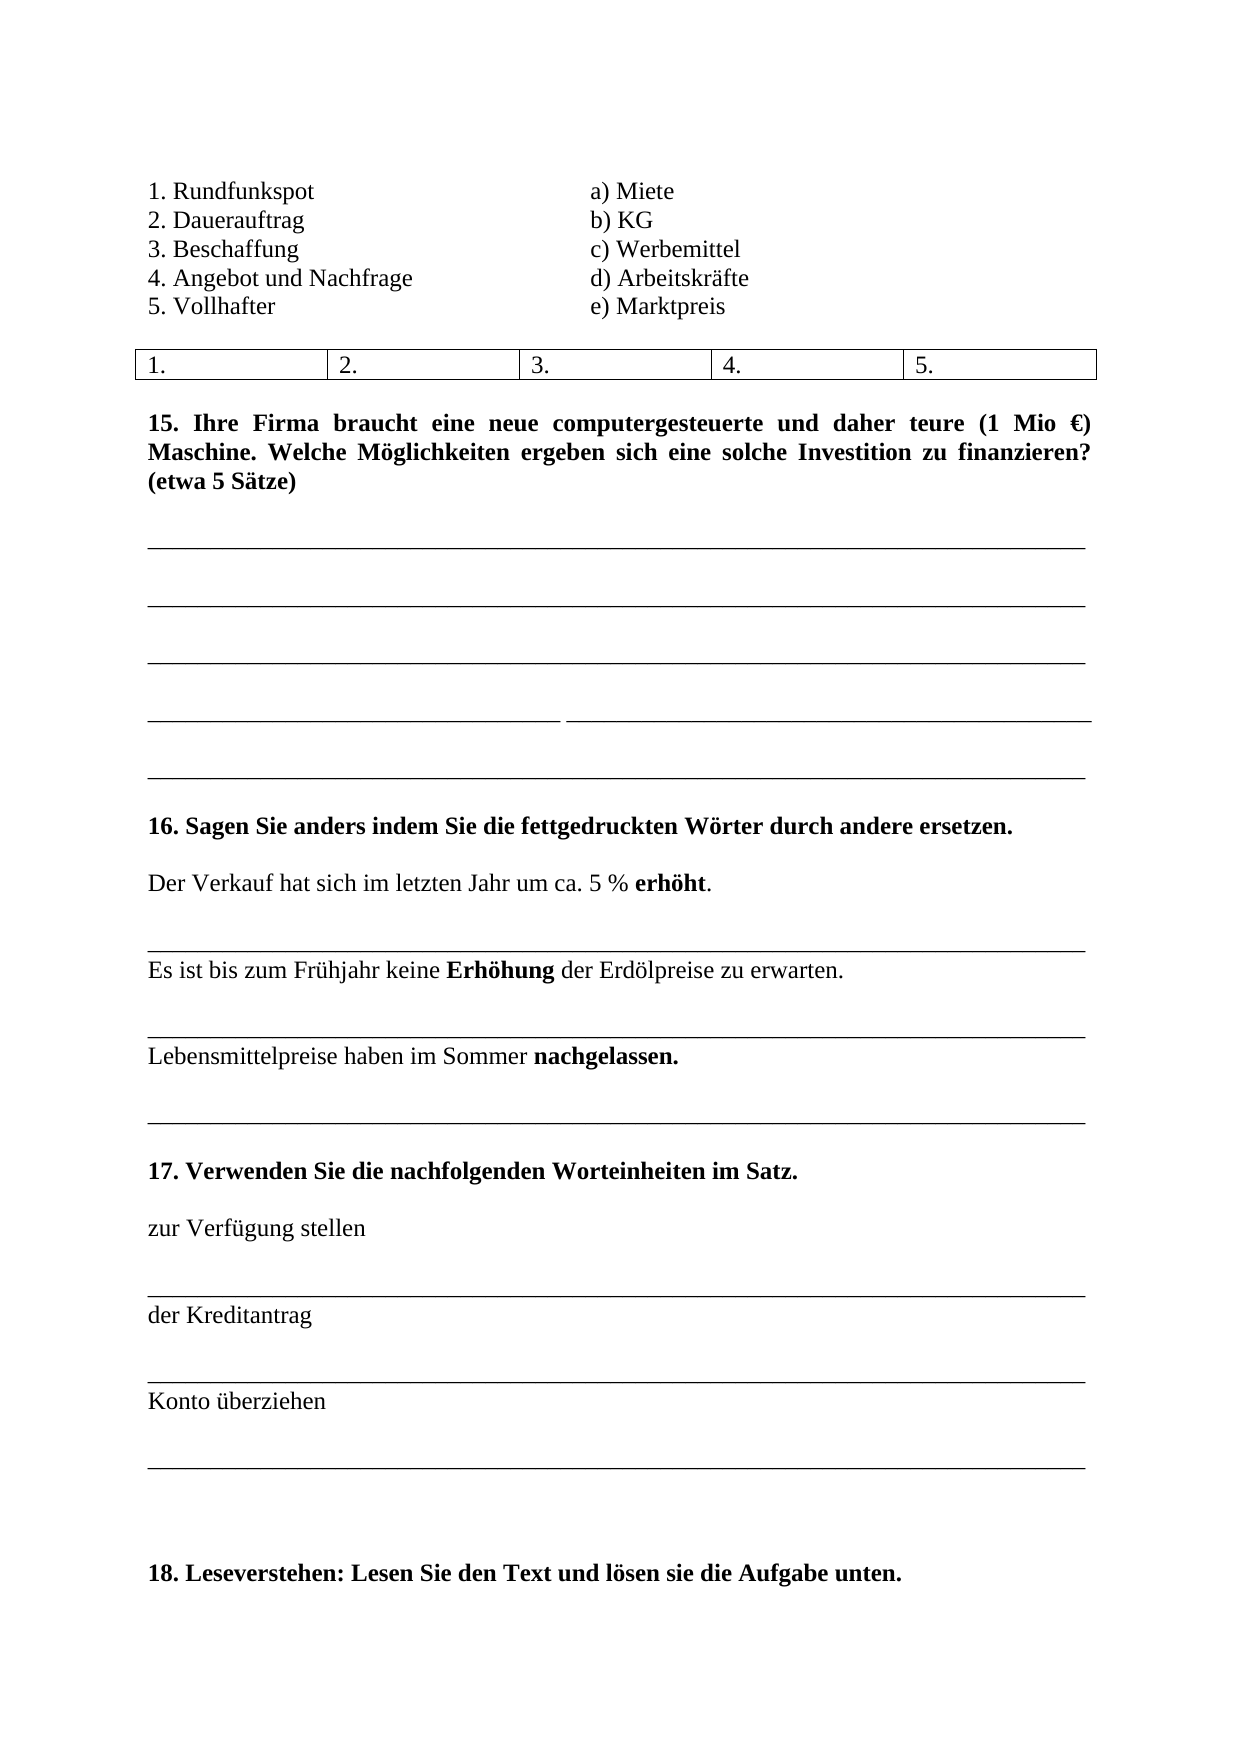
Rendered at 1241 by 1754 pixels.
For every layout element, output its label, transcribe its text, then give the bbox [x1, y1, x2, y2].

text ___________________________________________________________________________ [148, 1012, 1093, 1041]
text Lebensmittelpreise haben im Sommer nachgelassen. [148, 1041, 1093, 1070]
text 2. Dauerauftrag b) KG [148, 205, 1093, 234]
text 4. Angebot und Nachfrage d) Arbeitskräfte [148, 263, 1093, 291]
text Konto überziehen [148, 1386, 1093, 1415]
table_header 3. [520, 350, 711, 379]
table_header 5. [904, 350, 1096, 379]
text Der Verkauf hat sich im letzten Jahr um ca. 5 % erhöht. [148, 868, 1093, 897]
text ___________________________________________________________________________ [148, 753, 1093, 782]
text _________________________________ __________________________________________ [148, 696, 1093, 725]
text 16. Sagen Sie anders indem Sie die fettgedruckten Wörter durch andere ersetzen. [148, 811, 1093, 840]
table_header 1. [136, 350, 327, 379]
table_header 2. [328, 350, 519, 379]
text 15. Ihre Firma braucht eine neue computergesteuerte und daher teure (1 Mio €) Maschine. Welche Möglichkeiten ergeben sich eine solche Investition zu finanzieren? (etwa 5 Sätze) [148, 408, 1093, 495]
text 3. Beschaffung c) Werbemittel [148, 234, 1093, 263]
text ___________________________________________________________________________ [148, 1098, 1093, 1127]
text 17. Verwenden Sie die nachfolgenden Worteinheiten im Satz. [148, 1156, 1093, 1185]
text der Kreditantrag [148, 1300, 1093, 1328]
text ___________________________________________________________________________ [148, 1443, 1093, 1472]
text ___________________________________________________________________________ [148, 1357, 1093, 1386]
text ___________________________________________________________________________ [148, 581, 1093, 610]
text ___________________________________________________________________________ [148, 638, 1093, 667]
text 18. Leseverstehen: Lesen Sie den Text und lösen sie die Aufgabe unten. [148, 1558, 1093, 1587]
text ___________________________________________________________________________ [148, 523, 1093, 552]
text Es ist bis zum Frühjahr keine Erhöhung der Erdölpreise zu erwarten. [148, 955, 1093, 983]
table_header 4. [712, 350, 903, 379]
text 1. Rundfunkspot a) Miete [148, 176, 1093, 205]
text ___________________________________________________________________________ [148, 1271, 1093, 1300]
text zur Verfügung stellen [148, 1213, 1093, 1242]
text ___________________________________________________________________________ [148, 926, 1093, 955]
text 5. Vollhafter e) Marktpreis [148, 291, 1093, 320]
